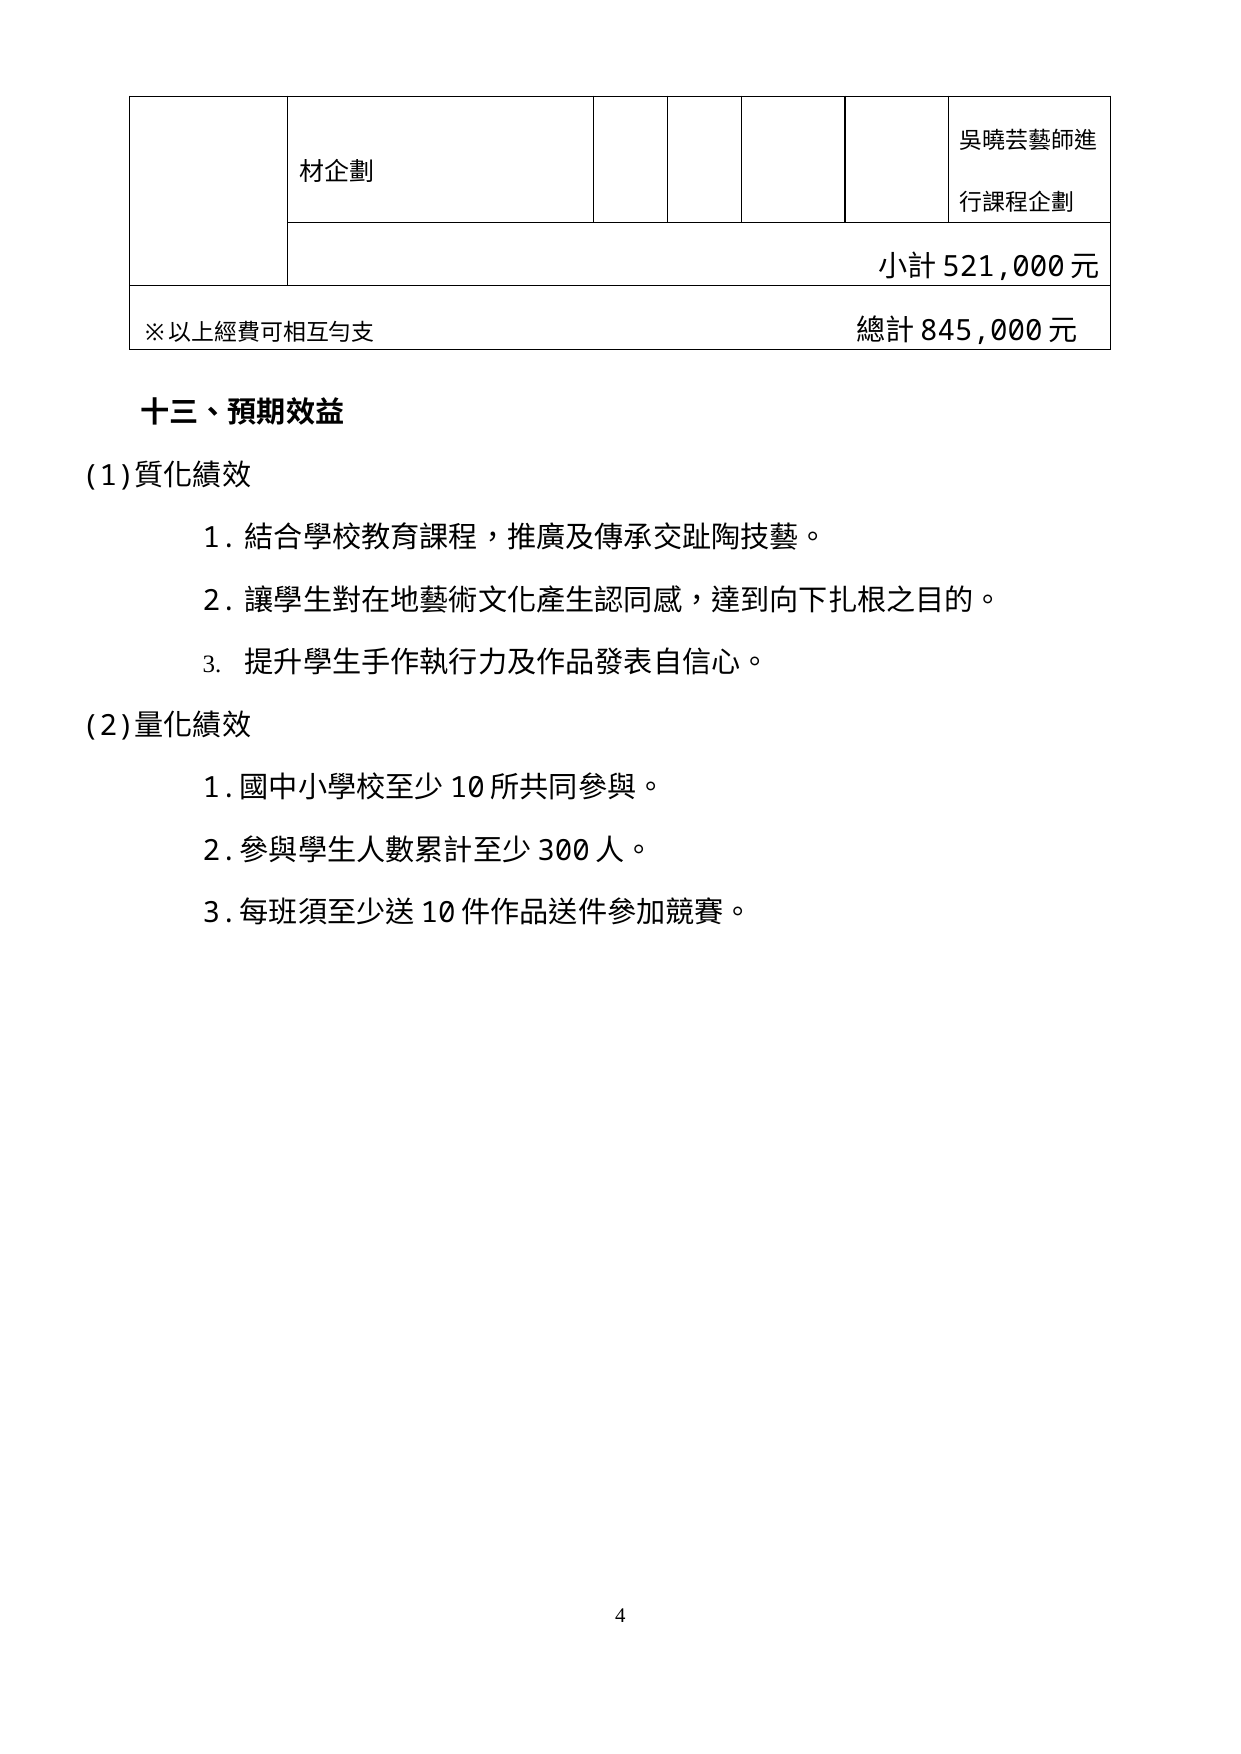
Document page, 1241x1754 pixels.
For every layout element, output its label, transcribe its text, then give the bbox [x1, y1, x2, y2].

list 結合學校教育課程，推廣及傳承交趾陶技藝。 [202, 493, 1128, 556]
table_cell [742, 97, 844, 222]
list 質化績效 [82, 431, 1128, 493]
list 讓學生對在地藝術文化產生認同感，達到向下扎根之目的。 [202, 556, 1128, 618]
list 提升學生手作執行力及作品發表自信心。 [202, 618, 1128, 681]
table_cell [668, 97, 741, 222]
table_cell [594, 97, 667, 222]
list 國中小學校至少10所共同參與。 [202, 743, 1128, 806]
table_cell [846, 97, 948, 222]
table_cell 小計521,000元 [288, 223, 1110, 285]
list 量化績效 [82, 681, 1128, 743]
table_cell [130, 97, 287, 285]
table_cell 吳曉芸藝師進行課程企劃 [949, 97, 1110, 222]
list 參與學生人數累計至少300人。 [202, 806, 1128, 868]
text 十三、預期效益 [112, 368, 1128, 431]
list 每班須至少送10件作品送件參加競賽。 [202, 868, 1128, 931]
table_cell ※以上經費可相互勻支 總計845,000元 [130, 286, 1110, 349]
table_cell 材企劃 [288, 97, 593, 222]
